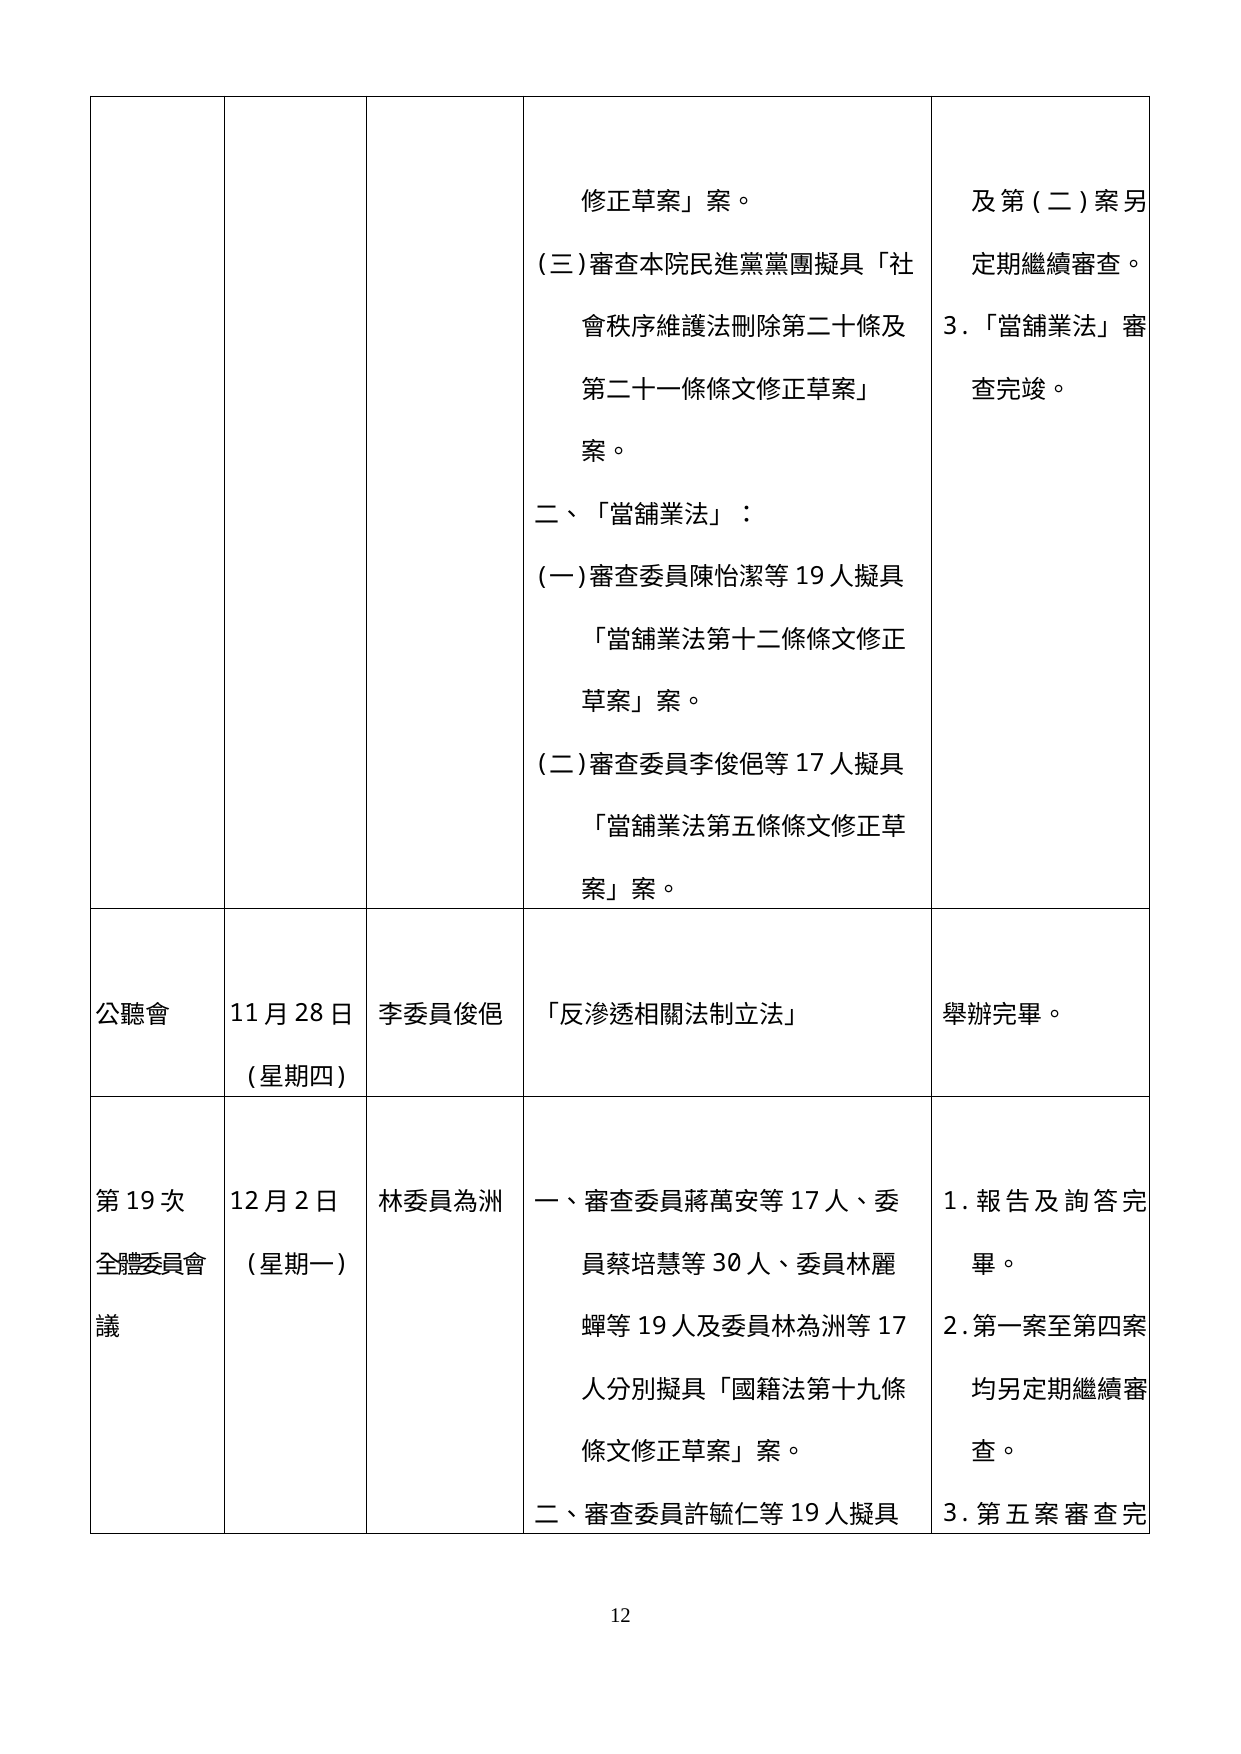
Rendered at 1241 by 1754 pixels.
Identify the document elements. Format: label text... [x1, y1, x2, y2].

table_cell 11月28日 (星期四) [225, 909, 366, 1096]
table_cell 公聽會 [91, 909, 224, 1096]
table_cell 修正草案」案。 (三)審查本院民進黨黨團擬具「社會秩序維護法刪除第二十條及第二十一條條文修正草案」案。 二、「當舖業法」： (一)審查委員陳怡潔等19人擬具「當舖業法第十二條條文修正草案」案。 (二)審查委員李俊俋等17人擬具「當舖業法第五條條文修正草案」案。 [524, 97, 931, 908]
table_cell [225, 97, 366, 908]
table_cell [367, 97, 523, 908]
table_cell 1.報告及詢答完畢。 2.第一案至第四案均另定期繼續審查。 3.第五案審查完 [932, 1097, 1149, 1533]
table_cell 第19次 全體委員會議 [91, 1097, 224, 1533]
table_cell 12月2日 (星期一) [225, 1097, 366, 1533]
table_cell 「反滲透相關法制立法」 [524, 909, 931, 1096]
table_cell 及第(二)案另定期繼續審查。 3.「當舖業法」審查完竣。 [932, 97, 1149, 908]
table_cell [91, 97, 224, 908]
table_cell 一、審查委員蔣萬安等17人、委員蔡培慧等30人、委員林麗蟬等19人及委員林為洲等17人分別擬具「國籍法第十九條條文修正草案」案。 二、審查委員許毓仁等19人擬具 [524, 1097, 931, 1533]
table_cell 林委員為洲 [367, 1097, 523, 1533]
table_cell 李委員俊俋 [367, 909, 523, 1096]
table_cell 舉辦完畢。 [932, 909, 1149, 1096]
